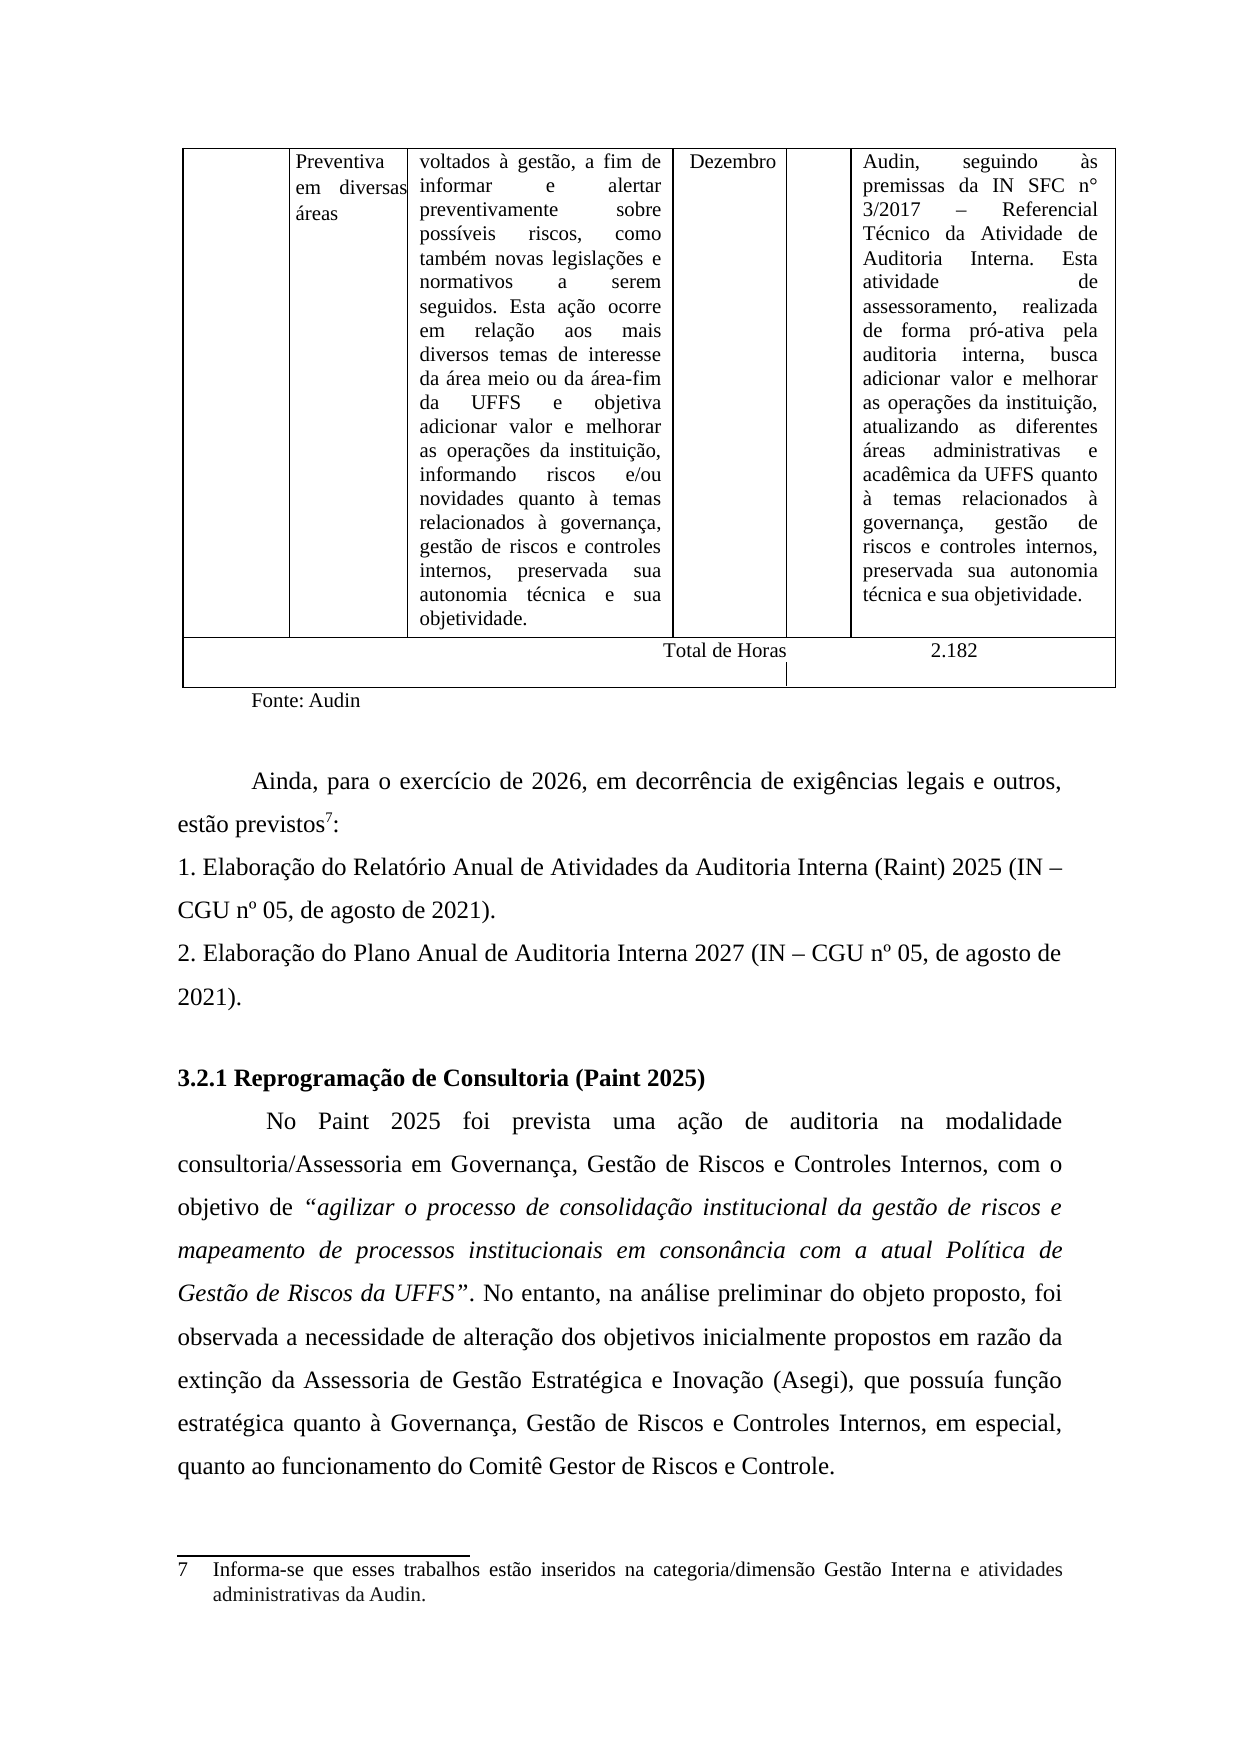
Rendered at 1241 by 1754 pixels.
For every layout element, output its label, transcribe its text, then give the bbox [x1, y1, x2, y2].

table_cell Total de Horas [184, 638, 786, 686]
text No Paint 2025 foi prevista uma ação de auditoria na modalidade consultoria/Assessoria em Governança, Gestão de Riscos e Controles Internos, com o objetivo de “agilizar o processo de consolidação institucional da gestão de riscos e mapeamento de processos institucionais em consonância com a atual Política de Gestão de Riscos da UFFS”. No entanto, na análise preliminar do objeto proposto, foi observada a necessidade de alteração dos objetivos inicialmente propostos em razão da extinção da Assessoria de Gestão Estratégica e Inovação (Asegi), que possuía função estratégica quanto à Governança, Gestão de Riscos e Controles Internos, em especial, quanto ao funcionamento do Comitê Gestor de Riscos e Controle. [177, 1106, 1063, 1480]
table_cell voltados à gestão, a fim de informar e alertar preventivamente sobre possíveis riscos, como também novas legislações e normativos a serem seguidos. Esta ação ocorre em relação aos mais diversos temas de interesse da área meio ou da área-fim da UFFS e objetiva adicionar valor e melhorar as operações da instituição, informando riscos e/ou novidades quanto à temas relacionados à governança, gestão de riscos e controles internos, preservada sua autonomia técnica e sua objetividade. [408, 149, 672, 636]
text Fonte: Audin [177, 688, 1063, 712]
text Ainda, para o exercício de 2026, em decorrência de exigências legais e outros, estão previstos: [177, 766, 1063, 838]
table_cell [184, 149, 289, 636]
table_cell 2.182 [787, 638, 1115, 686]
table_cell Dezembro [674, 149, 786, 636]
table_cell [787, 149, 850, 636]
text 1. Elaboração do Relatório Anual de Atividades da Auditoria Interna (Raint) 2025 (IN – CGU nº 05, de agosto de 2021). [177, 852, 1063, 924]
table_cell Preventiva em diversas áreas [290, 149, 407, 636]
subtitle 3.2.1 Reprogramação de Consultoria (Paint 2025) [177, 1063, 1063, 1092]
table_cell Audin, seguindo às premissas da IN SFC n° 3/2017 – Referencial Técnico da Atividade de Auditoria Interna. Esta atividade de assessoramento, realizada de forma pró-ativa pela auditoria interna, busca adicionar valor e melhorar as operações da instituição, atualizando as diferentes áreas administrativas e acadêmica da UFFS quanto à temas relacionados à governança, gestão de riscos e controles internos, preservada sua autonomia técnica e sua objetividade. [852, 149, 1115, 636]
text Informa-se que esses trabalhos estão inseridos na categoria/dimensão Gestão Interna e atividades administrativas da Audin. [177, 1557, 1063, 1606]
text 2. Elaboração do Plano Anual de Auditoria Interna 2027 (IN – CGU nº 05, de agosto de 2021). [177, 938, 1063, 1010]
